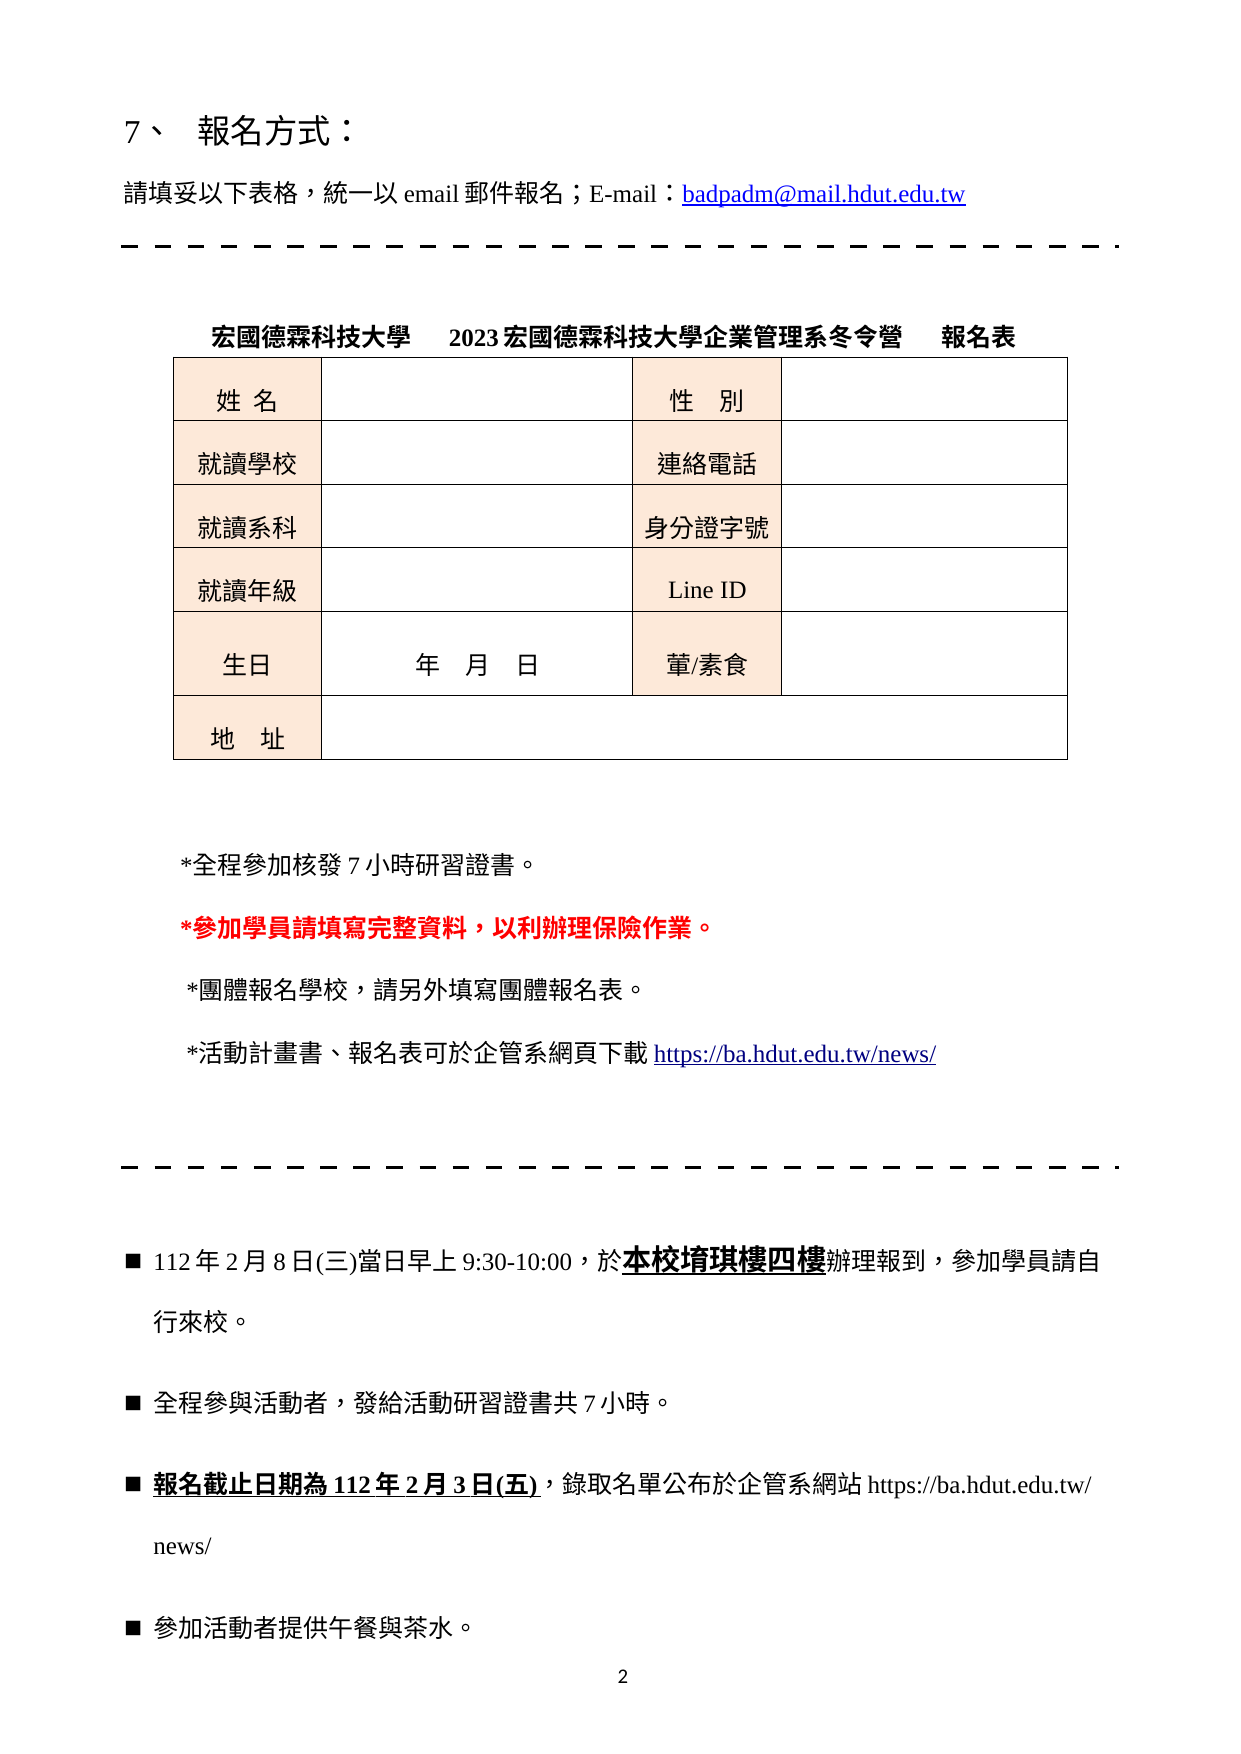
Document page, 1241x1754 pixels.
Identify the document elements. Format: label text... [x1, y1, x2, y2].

list 報名截止日期為112年2月3日(五)，錄取名單公布於企管系網站https://ba.hdut.edu.tw/news/ [123, 1441, 1122, 1566]
table_cell [322, 548, 632, 611]
table_header 姓 名 [174, 358, 321, 420]
text *活動計畫書、報名表可於企管系網頁下載https://ba.hdut.edu.tw/news/ [186, 1010, 1122, 1072]
text 宏國德霖科技大學 2023宏國德霖科技大學企業管理系冬令營 報名表 [173, 294, 1122, 357]
table_cell 生日 [174, 612, 321, 695]
table_cell Line ID [633, 548, 781, 611]
table_cell 就讀年級 [174, 548, 321, 611]
table_cell [322, 696, 1067, 759]
text 請填妥以下表格，統一以email郵件報名；E-mail：badpadm@mail.hdut.edu.tw [123, 150, 1122, 213]
table_cell 就讀系科 [174, 485, 321, 547]
table_cell [322, 485, 632, 547]
text *參加學員請填寫完整資料，以利辦理保險作業。 [173, 885, 1122, 947]
text *全程參加核發7小時研習證書。 [173, 822, 1122, 885]
list 112年2月8日(三)當日早上9:30-10:00，於本校堉琪樓四樓辦理報到，參加學員請自行來校。 [123, 1216, 1122, 1341]
table_cell 連絡電話 [633, 421, 781, 484]
list 參加活動者提供午餐與茶水。 [123, 1585, 1122, 1647]
table_cell [782, 548, 1067, 611]
table_header [782, 358, 1067, 420]
table_cell 年 月 日 [322, 612, 632, 695]
table_cell 葷/素食 [633, 612, 781, 695]
table_cell [782, 612, 1067, 695]
table_cell [322, 421, 632, 484]
list 全程參與活動者，發給活動研習證書共7小時。 [123, 1360, 1122, 1422]
table_header [322, 358, 632, 420]
table_cell 就讀學校 [174, 421, 321, 484]
list 報名方式： [123, 88, 1122, 150]
text *團體報名學校，請另外填寫團體報名表。 [173, 947, 1122, 1010]
table_cell 身分證字號 [633, 485, 781, 547]
table_header 性 別 [633, 358, 781, 420]
table_cell 地 址 [174, 696, 321, 759]
table_cell [782, 485, 1067, 547]
table_cell [782, 421, 1067, 484]
